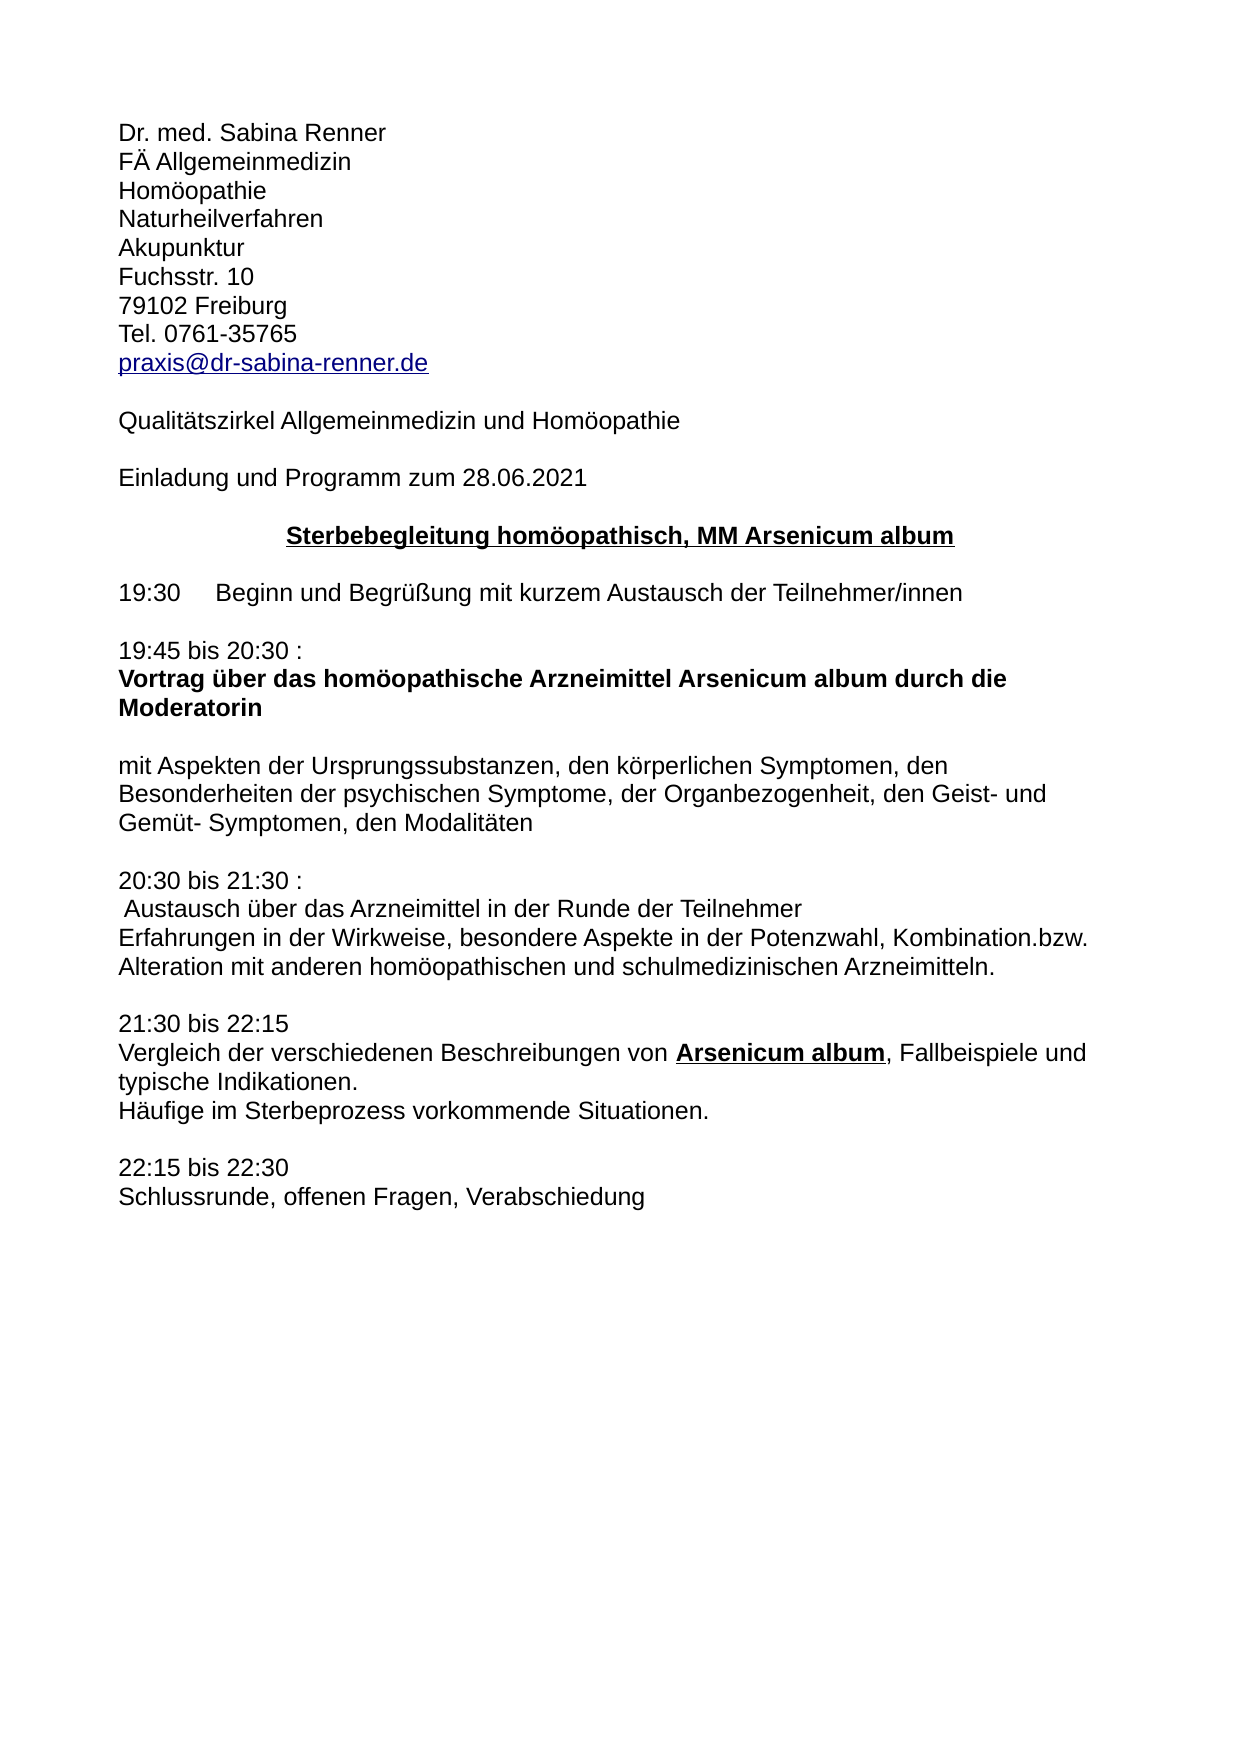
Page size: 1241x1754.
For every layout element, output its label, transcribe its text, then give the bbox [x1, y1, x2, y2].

text 19:45 bis 20:30 : [118, 636, 1122, 664]
text 20:30 bis 21:30 : [118, 866, 1122, 894]
text Fuchsstr. 10 [118, 262, 1122, 291]
text 21:30 bis 22:15 [118, 1009, 1122, 1038]
text Tel. 0761-35765 [118, 319, 1122, 348]
text Akupunktur [118, 233, 1122, 262]
text 79102 Freiburg [118, 291, 1122, 319]
text Vergleich der verschiedenen Beschreibungen von Arsenicum album, Fallbeispiele und typische Indikationen. [118, 1038, 1122, 1096]
text Erfahrungen in der Wirkweise, besondere Aspekte in der Potenzwahl, Kombination.bzw. Alteration mit anderen homöopathischen und schulmedizinischen Arzneimitteln. [118, 923, 1122, 981]
text 19:30 Beginn und Begrüßung mit kurzem Austausch der Teilnehmer/innen [118, 578, 1122, 607]
text 22:15 bis 22:30 [118, 1153, 1122, 1182]
text Qualitätszirkel Allgemeinmedizin und Homöopathie [118, 406, 1122, 434]
text Homöopathie [118, 176, 1122, 204]
text Sterbebegleitung homöopathisch, MM Arsenicum album [118, 521, 1122, 549]
text mit Aspekten der Ursprungssubstanzen, den körperlichen Symptomen, den Besonderheiten der psychischen Symptome, der Organbezogenheit, den Geist- und Gemüt- Symptomen, den Modalitäten [118, 751, 1122, 837]
text Vortrag über das homöopathische Arzneimittel Arsenicum album durch die Moderatorin [118, 664, 1122, 722]
text Schlussrunde, offenen Fragen, Verabschiedung [118, 1182, 1122, 1211]
text Naturheilverfahren [118, 204, 1122, 233]
text Austausch über das Arzneimittel in der Runde der Teilnehmer [118, 894, 1122, 923]
text praxis@dr-sabina-renner.de [118, 348, 1122, 377]
text Häufige im Sterbeprozess vorkommende Situationen. [118, 1096, 1122, 1124]
text Einladung und Programm zum 28.06.2021 [118, 463, 1122, 492]
text Dr. med. Sabina Renner [118, 118, 1122, 147]
text FÄ Allgemeinmedizin [118, 147, 1122, 176]
